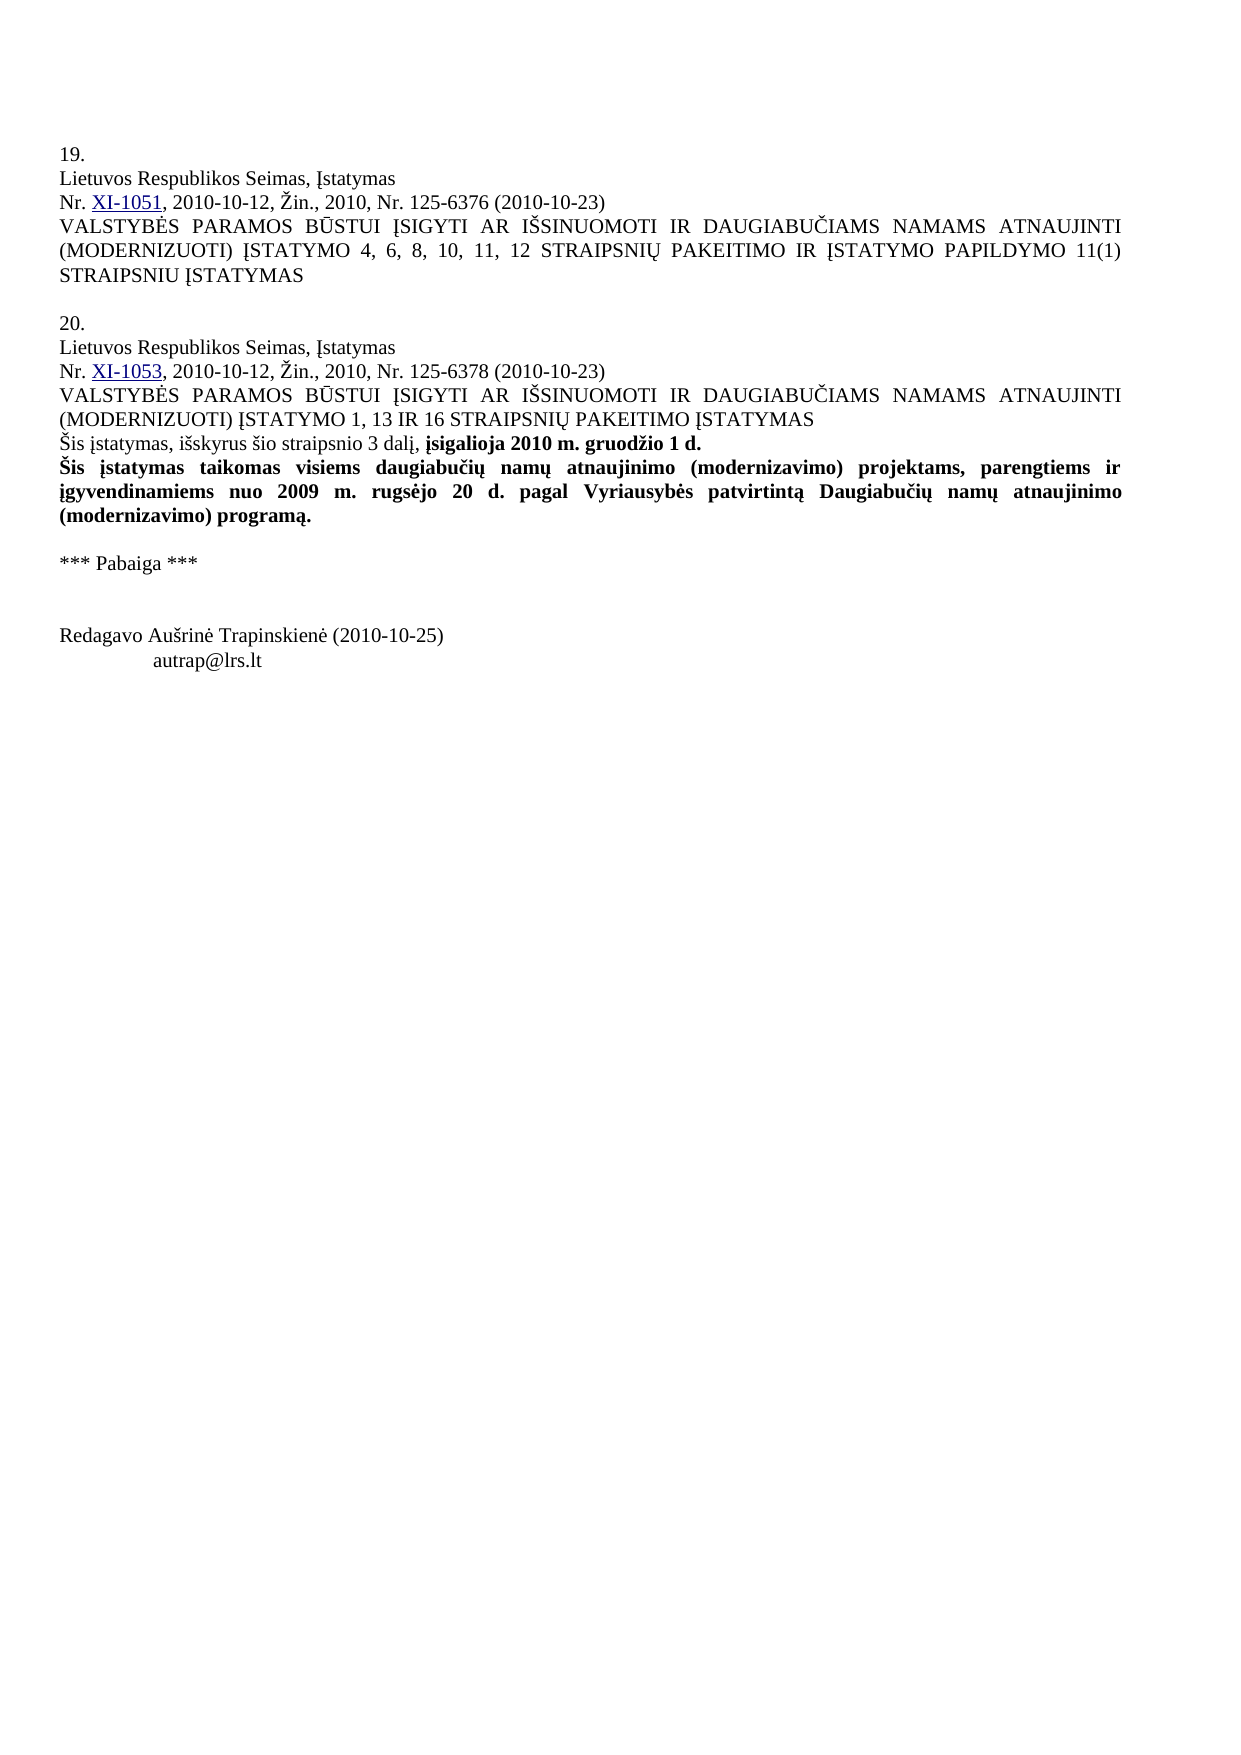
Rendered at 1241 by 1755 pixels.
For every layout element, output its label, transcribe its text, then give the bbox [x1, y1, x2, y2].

text Lietuvos Respublikos Seimas, Įstatymas [59, 335, 1122, 359]
text VALSTYBĖS PARAMOS BŪSTUI ĮSIGYTI AR IŠSINUOMOTI IR DAUGIABUČIAMS NAMAMS ATNAUJINTI (MODERNIZUOTI) ĮSTATYMO 1, 13 IR 16 STRAIPSNIŲ PAKEITIMO ĮSTATYMAS [59, 383, 1122, 431]
text Redagavo Aušrinė Trapinskienė (2010-10-25) [59, 623, 1122, 647]
text Nr. XI-1053, 2010-10-12, Žin., 2010, Nr. 125-6378 (2010-10-23) [59, 359, 1122, 383]
text autrap@lrs.lt [59, 647, 1122, 672]
text *** Pabaiga *** [59, 551, 1122, 575]
text 20. [59, 311, 1122, 335]
text VALSTYBĖS PARAMOS BŪSTUI ĮSIGYTI AR IŠSINUOMOTI IR DAUGIABUČIAMS NAMAMS ATNAUJINTI (MODERNIZUOTI) ĮSTATYMO 4, 6, 8, 10, 11, 12 STRAIPSNIŲ PAKEITIMO IR ĮSTATYMO PAPILDYMO 11(1) STRAIPSNIU ĮSTATYMAS [59, 214, 1122, 287]
text Šis įstatymas taikomas visiems daugiabučių namų atnaujinimo (modernizavimo) projektams, parengtiems ir įgyvendinamiems nuo 2009 m. rugsėjo 20 d. pagal Vyriausybės patvirtintą Daugiabučių namų atnaujinimo (modernizavimo) programą. [59, 455, 1122, 527]
text Šis įstatymas, išskyrus šio straipsnio 3 dalį, įsigalioja 2010 m. gruodžio 1 d. [59, 431, 1122, 455]
text Nr. XI-1051, 2010-10-12, Žin., 2010, Nr. 125-6376 (2010-10-23) [59, 190, 1122, 214]
text Lietuvos Respublikos Seimas, Įstatymas [59, 166, 1122, 190]
text 19. [59, 142, 1122, 166]
